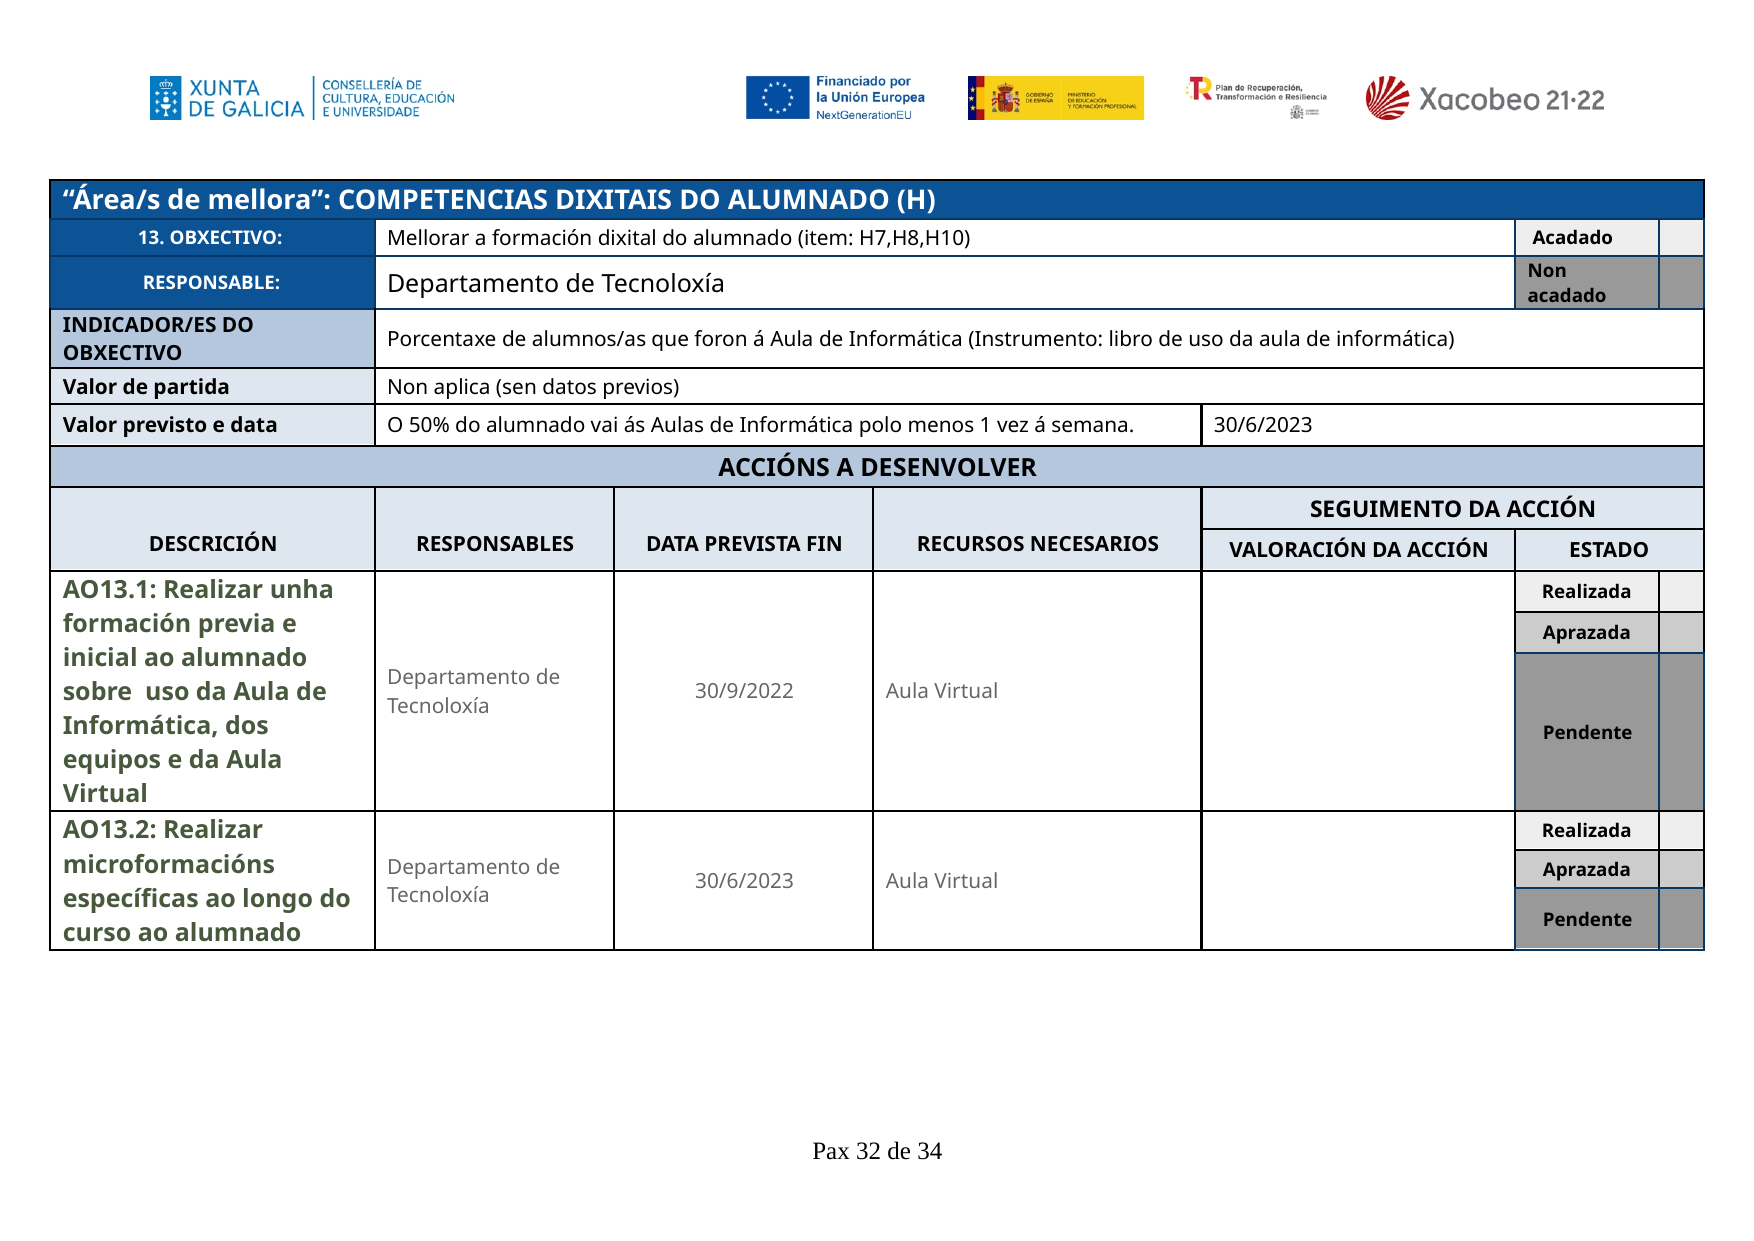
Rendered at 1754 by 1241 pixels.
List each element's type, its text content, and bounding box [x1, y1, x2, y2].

table_cell [1660, 654, 1703, 810]
table_cell AO13.1: Realizar unha formación previa e inicial ao alumnado sobre uso da Aula de Informática, dos equipos e da Aula Virtual [51, 572, 374, 810]
table_cell Aula Virtual [874, 572, 1200, 810]
table_cell Aprazada [1516, 851, 1658, 887]
table_cell Realizada [1516, 572, 1658, 611]
table_cell Valor de partida [51, 369, 374, 403]
table_cell Non acadado [1516, 257, 1658, 308]
table_cell Departamento de Tecnoloxía [376, 812, 613, 948]
table_cell [1660, 851, 1703, 887]
table_cell VALORACIÓN DA ACCIÓN [1203, 530, 1514, 569]
table_cell Aula Virtual [874, 812, 1200, 948]
table_cell [1203, 572, 1514, 810]
table_cell 13. OBXECTIVO: [51, 220, 374, 255]
table_cell Porcentaxe de alumnos/as que foron á Aula de Informática (Instrumento: libro de uso da aula de informática) [376, 310, 1703, 367]
table_cell [1660, 220, 1703, 255]
table_cell RECURSOS NECESARIOS [874, 488, 1200, 569]
table_cell [1660, 572, 1703, 611]
table_cell AO13.2: Realizar microformacións específicas ao longo do curso ao alumnado [51, 812, 374, 948]
table_cell Mellorar a formación dixital do alumnado (item: H7,H8,H10) [376, 220, 1514, 255]
table_cell Acadado [1516, 220, 1658, 255]
table_cell [1660, 889, 1703, 948]
table_cell DATA PREVISTA FIN [615, 488, 872, 569]
picture [150, 75, 1604, 120]
table_cell SEGUIMENTO DA ACCIÓN [1203, 488, 1703, 528]
table_cell ACCIÓNS A DESENVOLVER [51, 447, 1703, 486]
table_cell 30/9/2022 [615, 572, 872, 810]
table_cell INDICADOR/ES DO OBXECTIVO [51, 310, 374, 367]
table_cell Departamento de Tecnoloxía [376, 572, 613, 810]
table_cell [1660, 613, 1703, 652]
table_cell Pendente [1516, 889, 1658, 948]
table_cell O 50% do alumnado vai ás Aulas de Informática polo menos 1 vez á semana. [376, 405, 1200, 444]
table_cell ESTADO [1516, 530, 1703, 569]
table_cell Realizada [1516, 812, 1658, 848]
table_cell Departamento de Tecnoloxía [376, 257, 1514, 308]
table_cell 30/6/2023 [1203, 405, 1703, 444]
table_cell 30/6/2023 [615, 812, 872, 948]
table_cell Aprazada [1516, 613, 1658, 652]
table_cell [1203, 812, 1514, 948]
table_cell Non aplica (sen datos previos) [376, 369, 1703, 403]
table_cell Pendente [1516, 654, 1658, 810]
table_cell RESPONSABLE: [51, 257, 374, 308]
table_cell Valor previsto e data [51, 405, 374, 444]
table_cell RESPONSABLES [376, 488, 613, 569]
table_cell [1660, 812, 1703, 848]
table_cell DESCRICIÓN [51, 488, 374, 569]
table_cell [1660, 257, 1703, 308]
